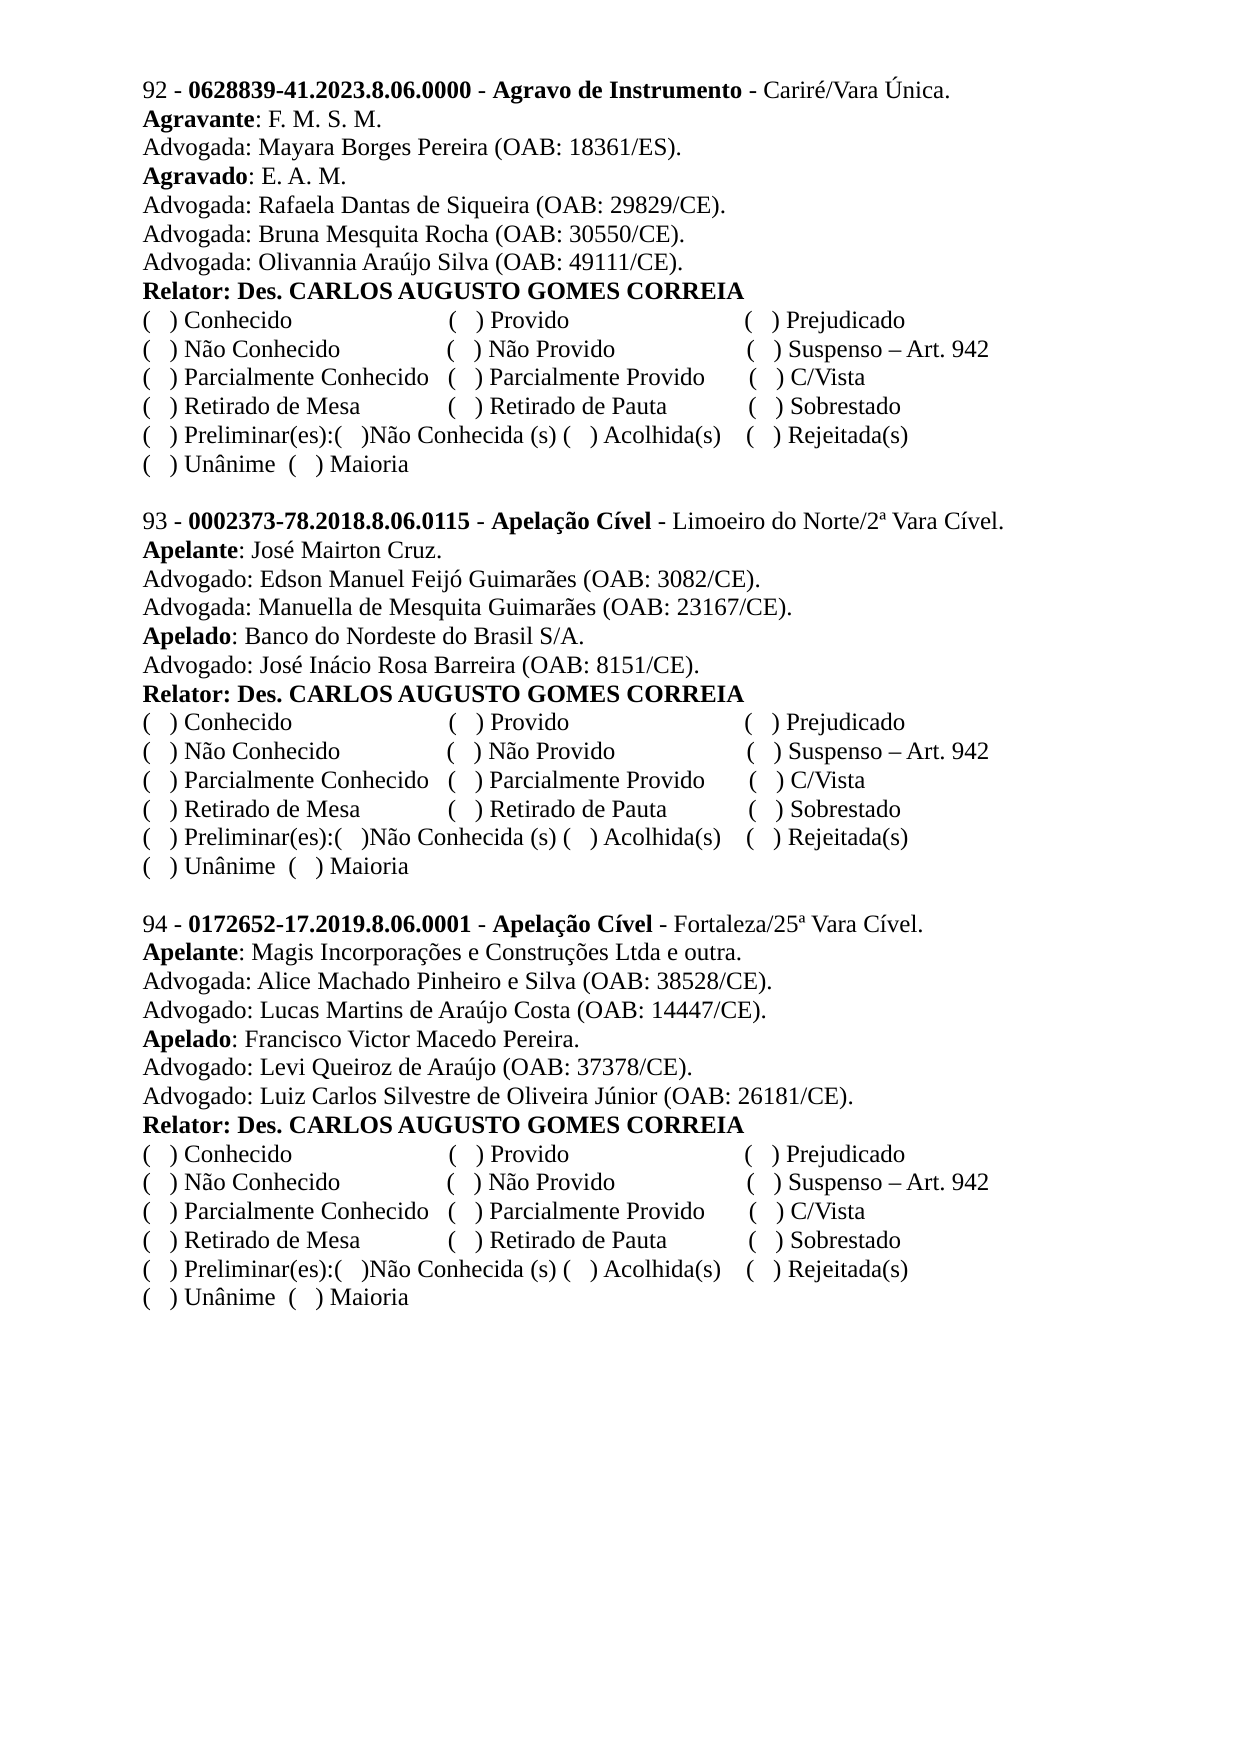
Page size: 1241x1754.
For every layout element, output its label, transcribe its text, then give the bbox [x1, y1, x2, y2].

text Apelado: Banco do Nordeste do Brasil S/A. [142, 621, 1141, 650]
text Advogada: Rafaela Dantas de Siqueira (OAB: 29829/CE). [142, 190, 1141, 219]
text ( ) Não Conhecido ( ) Não Provido ( ) Suspenso – Art. 942 [142, 736, 1158, 765]
text ( ) Conhecido ( ) Provido ( ) Prejudicado [142, 1139, 1141, 1167]
text ( ) Retirado de Mesa ( ) Retirado de Pauta ( ) Sobrestado [142, 1225, 1158, 1254]
text ( ) Preliminar(es):( )Não Conhecida (s) ( ) Acolhida(s) ( ) Rejeitada(s) [142, 420, 1158, 449]
text Advogada: Olivannia Araújo Silva (OAB: 49111/CE). [142, 247, 1141, 276]
text 93 - 0002373-78.2018.8.06.0115 - Apelação Cível - Limoeiro do Norte/2ª Vara Cível. [142, 506, 1141, 535]
text ( ) Não Conhecido ( ) Não Provido ( ) Suspenso – Art. 942 [142, 334, 1158, 362]
text Advogado: Levi Queiroz de Araújo (OAB: 37378/CE). [142, 1052, 1141, 1081]
text ( ) Retirado de Mesa ( ) Retirado de Pauta ( ) Sobrestado [142, 391, 1158, 420]
text ( ) Retirado de Mesa ( ) Retirado de Pauta ( ) Sobrestado [142, 794, 1158, 822]
text Advogada: Mayara Borges Pereira (OAB: 18361/ES). [142, 132, 1141, 161]
text Apelado: Francisco Victor Macedo Pereira. [142, 1024, 1141, 1052]
text ( ) Conhecido ( ) Provido ( ) Prejudicado [142, 305, 1141, 334]
text ( ) Preliminar(es):( )Não Conhecida (s) ( ) Acolhida(s) ( ) Rejeitada(s) [142, 822, 1158, 851]
text Advogada: Manuella de Mesquita Guimarães (OAB: 23167/CE). [142, 592, 1141, 621]
text Agravado: E. A. M. [142, 161, 1141, 190]
text ( ) Parcialmente Conhecido ( ) Parcialmente Provido ( ) C/Vista [142, 1196, 1158, 1225]
text Apelante: José Mairton Cruz. [142, 535, 1141, 564]
text Relator: Des. CARLOS AUGUSTO GOMES CORREIA [142, 1110, 1141, 1139]
text ( ) Não Conhecido ( ) Não Provido ( ) Suspenso – Art. 942 [142, 1167, 1158, 1196]
text ( ) Unânime ( ) Maioria [142, 851, 1158, 880]
text Advogado: Edson Manuel Feijó Guimarães (OAB: 3082/CE). [142, 564, 1141, 592]
text 94 - 0172652-17.2019.8.06.0001 - Apelação Cível - Fortaleza/25ª Vara Cível. [142, 909, 1141, 937]
text Advogado: Lucas Martins de Araújo Costa (OAB: 14447/CE). [142, 995, 1141, 1024]
text 92 - 0628839-41.2023.8.06.0000 - Agravo de Instrumento - Cariré/Vara Única. [142, 75, 1141, 104]
text Relator: Des. CARLOS AUGUSTO GOMES CORREIA [142, 276, 1141, 305]
text Relator: Des. CARLOS AUGUSTO GOMES CORREIA [142, 679, 1141, 707]
text Advogado: José Inácio Rosa Barreira (OAB: 8151/CE). [142, 650, 1141, 679]
text Apelante: Magis Incorporações e Construções Ltda e outra. [142, 937, 1141, 966]
text ( ) Preliminar(es):( )Não Conhecida (s) ( ) Acolhida(s) ( ) Rejeitada(s) [142, 1254, 1158, 1282]
text ( ) Unânime ( ) Maioria [142, 449, 1158, 477]
text ( ) Parcialmente Conhecido ( ) Parcialmente Provido ( ) C/Vista [142, 765, 1158, 794]
text ( ) Parcialmente Conhecido ( ) Parcialmente Provido ( ) C/Vista [142, 362, 1158, 391]
text ( ) Unânime ( ) Maioria [142, 1282, 1158, 1311]
text Advogado: Luiz Carlos Silvestre de Oliveira Júnior (OAB: 26181/CE). [142, 1081, 1141, 1110]
text Advogada: Alice Machado Pinheiro e Silva (OAB: 38528/CE). [142, 966, 1141, 995]
text Advogada: Bruna Mesquita Rocha (OAB: 30550/CE). [142, 219, 1141, 247]
text ( ) Conhecido ( ) Provido ( ) Prejudicado [142, 707, 1141, 736]
text Agravante: F. M. S. M. [142, 104, 1141, 132]
